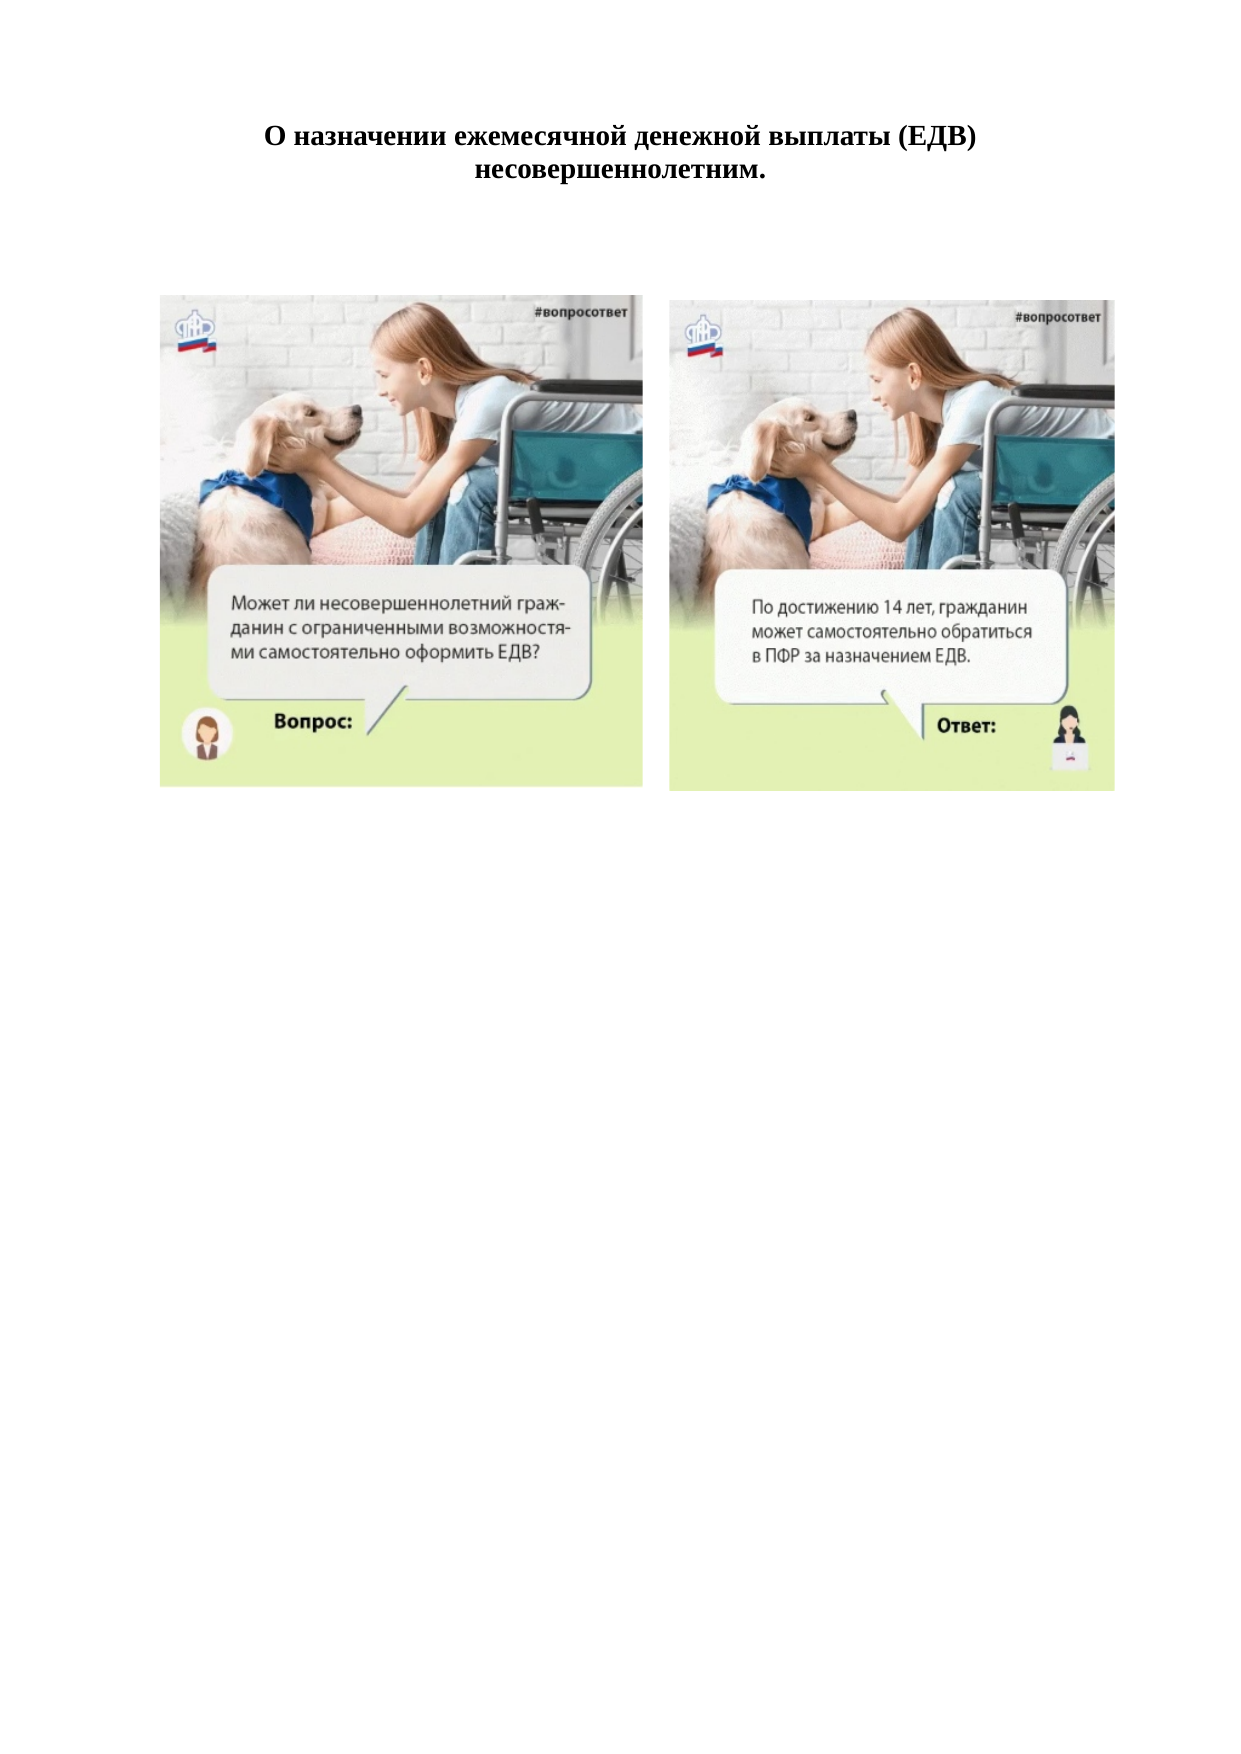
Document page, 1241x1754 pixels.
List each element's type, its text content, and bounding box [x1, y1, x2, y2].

picture [159, 295, 643, 788]
text О назначении ежемесячной денежной выплаты (ЕДВ) несовершеннолетним. [118, 118, 1122, 185]
picture [669, 300, 1115, 791]
